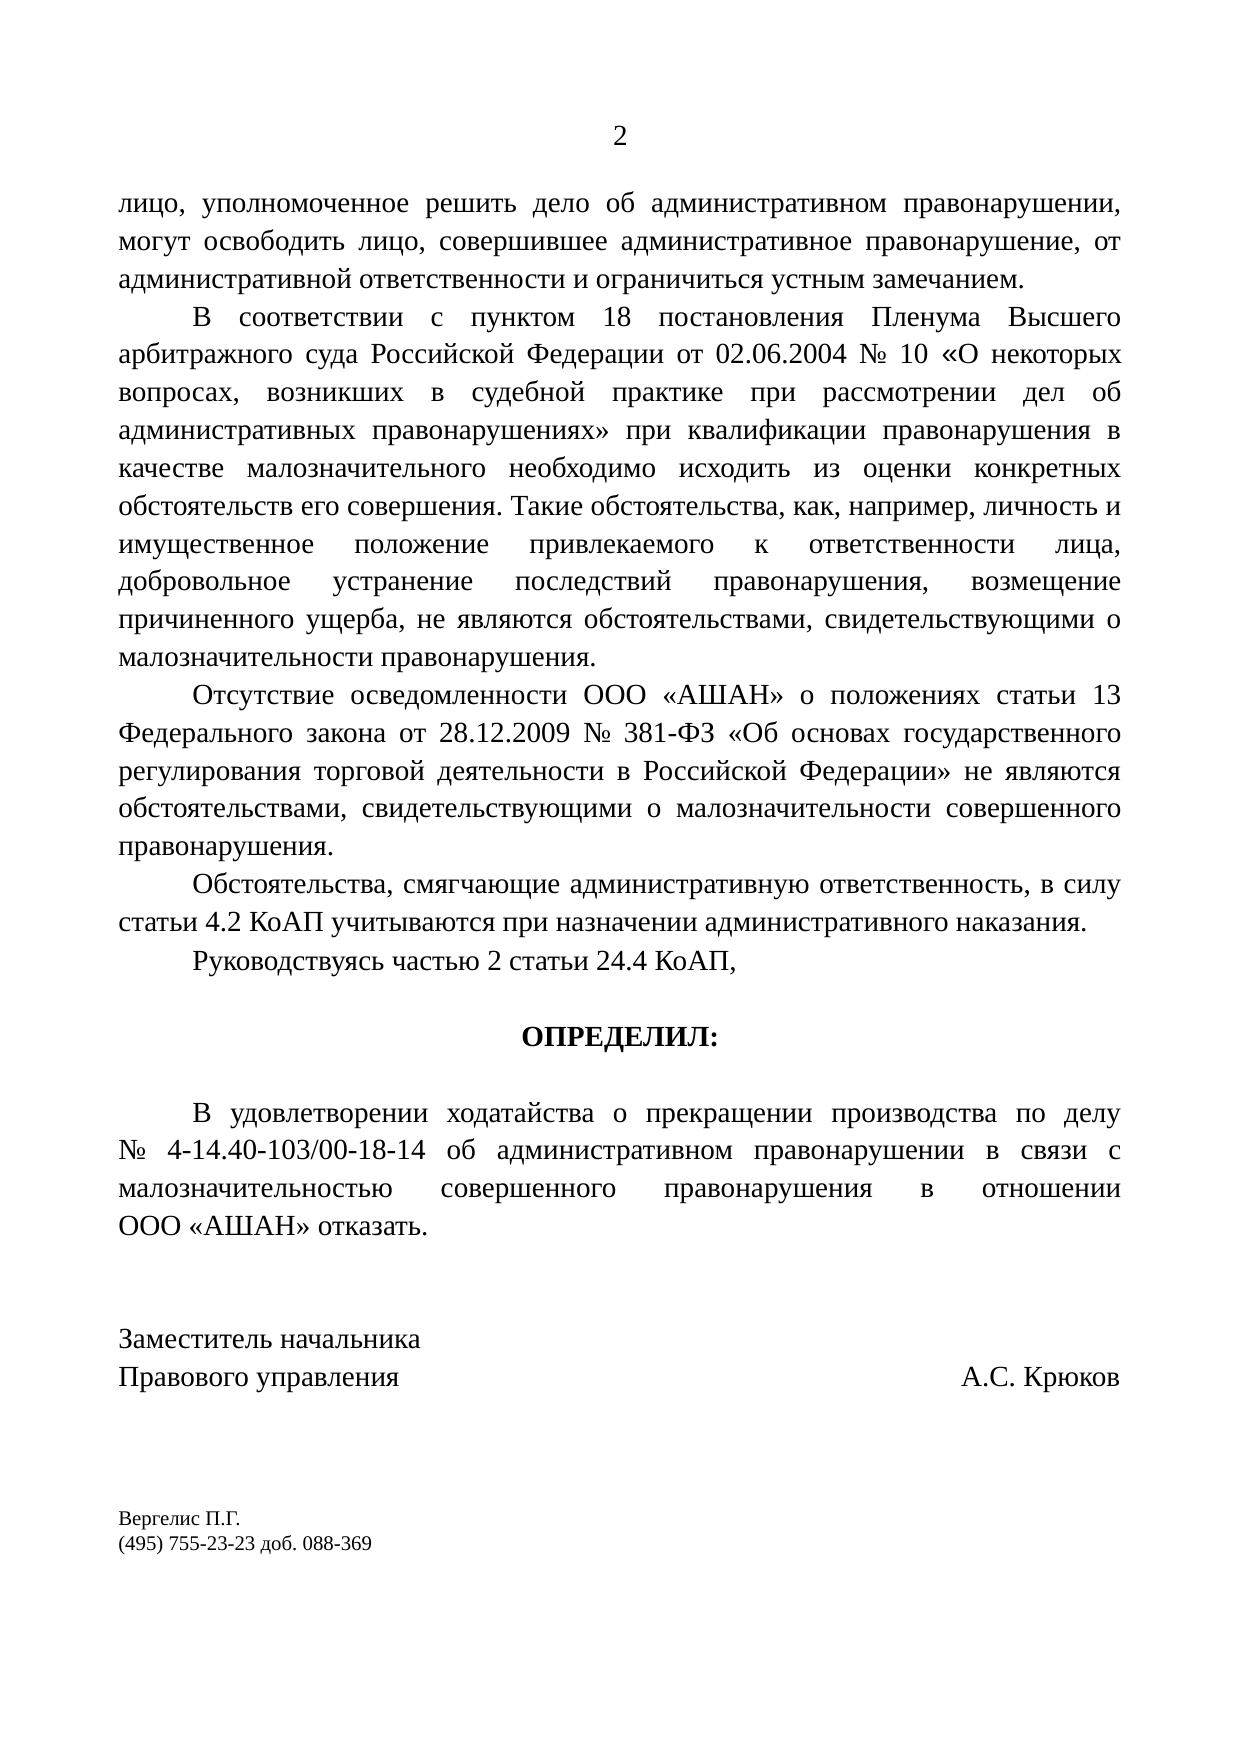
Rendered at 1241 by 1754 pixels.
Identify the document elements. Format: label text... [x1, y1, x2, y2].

text Руководствуясь частью 2 статьи 24.4 КоАП, [118, 937, 1122, 977]
text ОПРЕДЕЛИЛ: [118, 1015, 1122, 1053]
text В соответствии с пунктом 18 постановления Пленума Высшего арбитражного суда Российской Федерации от 02.06.2004 № 10 «О некоторых вопросах, возникших в судебной практике при рассмотрении дел об административных правонарушениях» при квалификации правонарушения в качестве малозначительного необходимо исходить из оценки конкретных обстоятельств его совершения. Такие обстоятельства, как, например, личность и имущественное положение привлекаемого к ответственности лица, добровольное устранение последствий правонарушения, возмещение причиненного ущерба, не являются обстоятельствами, свидетельствующими о малозначительности правонарушения. [118, 294, 1122, 673]
text Вергелис П.Г. [118, 1506, 1122, 1530]
text Правового управления А.С. Крюков [118, 1355, 1122, 1393]
text Отсутствие осведомленности ООО «АШАН» о положениях статьи 13 Федерального закона от 28.12.2009 № 381-ФЗ «Об основах государственного регулирования торговой деятельности в Российской Федерации» не являются обстоятельствами, свидетельствующими о малозначительности совершенного правонарушения. [118, 673, 1122, 862]
text (495) 755-23-23 доб. 088-369 [118, 1530, 1122, 1554]
text лицо, уполномоченное решить дело об административном правонарушении, могут освободить лицо, совершившее административное правонарушение, от административной ответственности и ограничиться устным замечанием. [118, 181, 1122, 294]
text Обстоятельства, смягчающие административную ответственность, в силу статьи 4.2 КоАП учитываются при назначении административного наказания. [118, 862, 1122, 937]
text В удовлетворении ходатайства о прекращении производства по делу № 4-14.40-103/00-18-14 об административном правонарушении в связи с малозначительностью совершенного правонарушения в отношении ООО «АШАН» отказать. [118, 1090, 1122, 1242]
text Заместитель начальника [118, 1317, 1122, 1355]
